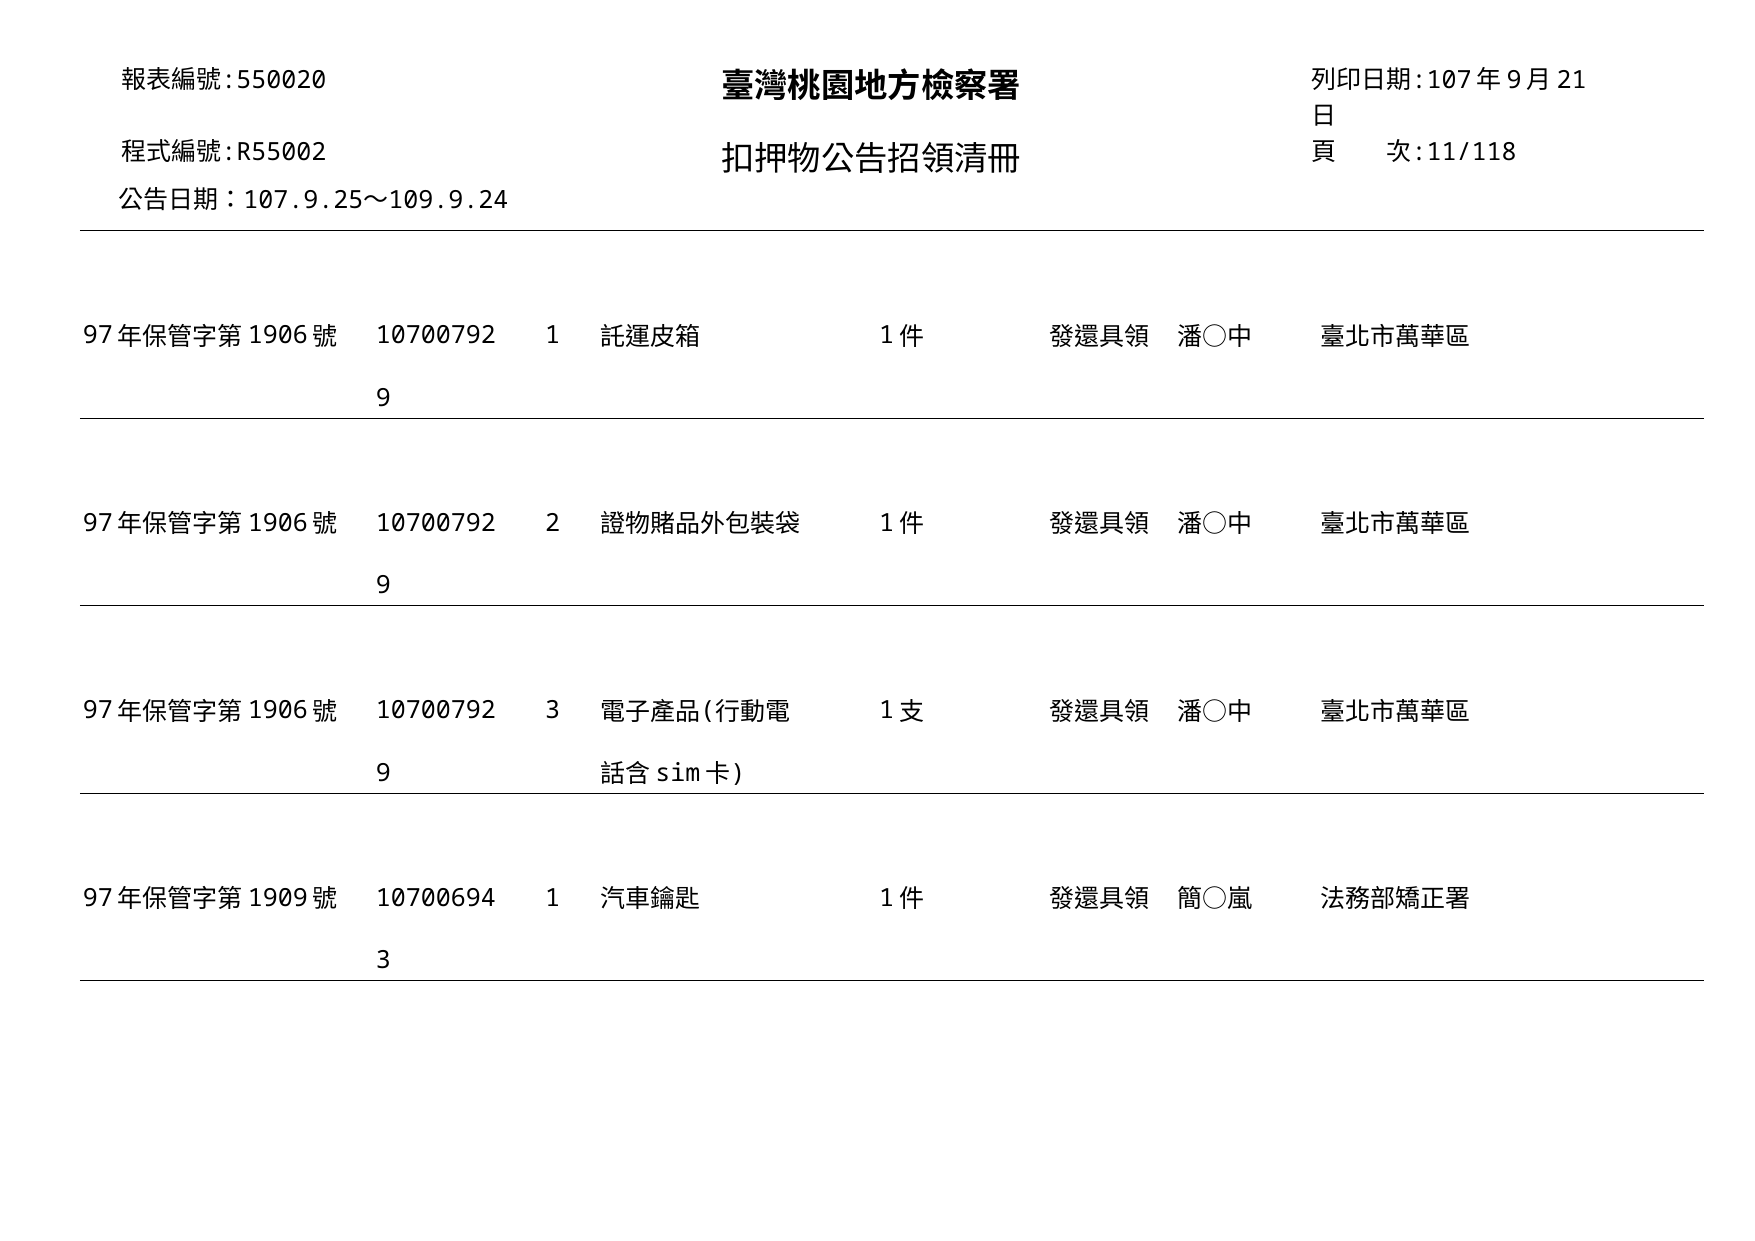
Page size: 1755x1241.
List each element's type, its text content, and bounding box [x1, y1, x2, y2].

table_cell 發還具領 [1046, 606, 1175, 792]
table_cell 簡○嵐 [1175, 794, 1317, 980]
table_cell 潘○中 [1175, 419, 1317, 605]
table_cell 臺北市萬華區 [1317, 231, 1575, 417]
table_cell 97年保管字第1906號 [80, 231, 373, 417]
table_cell [1575, 794, 1704, 980]
table_cell [1575, 419, 1704, 605]
table_cell 發還具領 [1046, 231, 1175, 417]
table_cell 107006943 [373, 794, 507, 980]
table_cell [927, 606, 1046, 792]
table_cell 臺北市萬華區 [1317, 606, 1575, 792]
table_cell [927, 794, 1046, 980]
table_cell 電子產品(行動電話含sim卡) [597, 606, 807, 792]
table_cell 1件 [808, 231, 927, 417]
table_cell 託運皮箱 [597, 231, 807, 417]
table_cell [927, 231, 1046, 417]
table_cell 1件 [808, 419, 927, 605]
table_cell 臺北市萬華區 [1317, 419, 1575, 605]
table_cell 法務部矯正署 [1317, 794, 1575, 980]
table_cell 3 [507, 606, 597, 792]
table_cell 潘○中 [1175, 231, 1317, 417]
table_cell 1件 [808, 794, 927, 980]
table_cell 發還具領 [1046, 419, 1175, 605]
table_cell 潘○中 [1175, 606, 1317, 792]
table_cell 97年保管字第1909號 [80, 794, 373, 980]
table_cell 107007929 [373, 606, 507, 792]
table_cell [1575, 231, 1704, 417]
table_cell 107007929 [373, 231, 507, 417]
table_cell 107007929 [373, 419, 507, 605]
table_cell 1 [507, 794, 597, 980]
table_cell 1支 [808, 606, 927, 792]
table_cell 97年保管字第1906號 [80, 606, 373, 792]
table_cell 97年保管字第1906號 [80, 419, 373, 605]
table_cell 證物賭品外包裝袋 [597, 419, 807, 605]
table_cell 2 [507, 419, 597, 605]
table_cell 1 [507, 231, 597, 417]
table_cell [927, 419, 1046, 605]
table_cell 汽車鑰匙 [597, 794, 807, 980]
table_cell [1575, 606, 1704, 792]
table_cell 發還具領 [1046, 794, 1175, 980]
